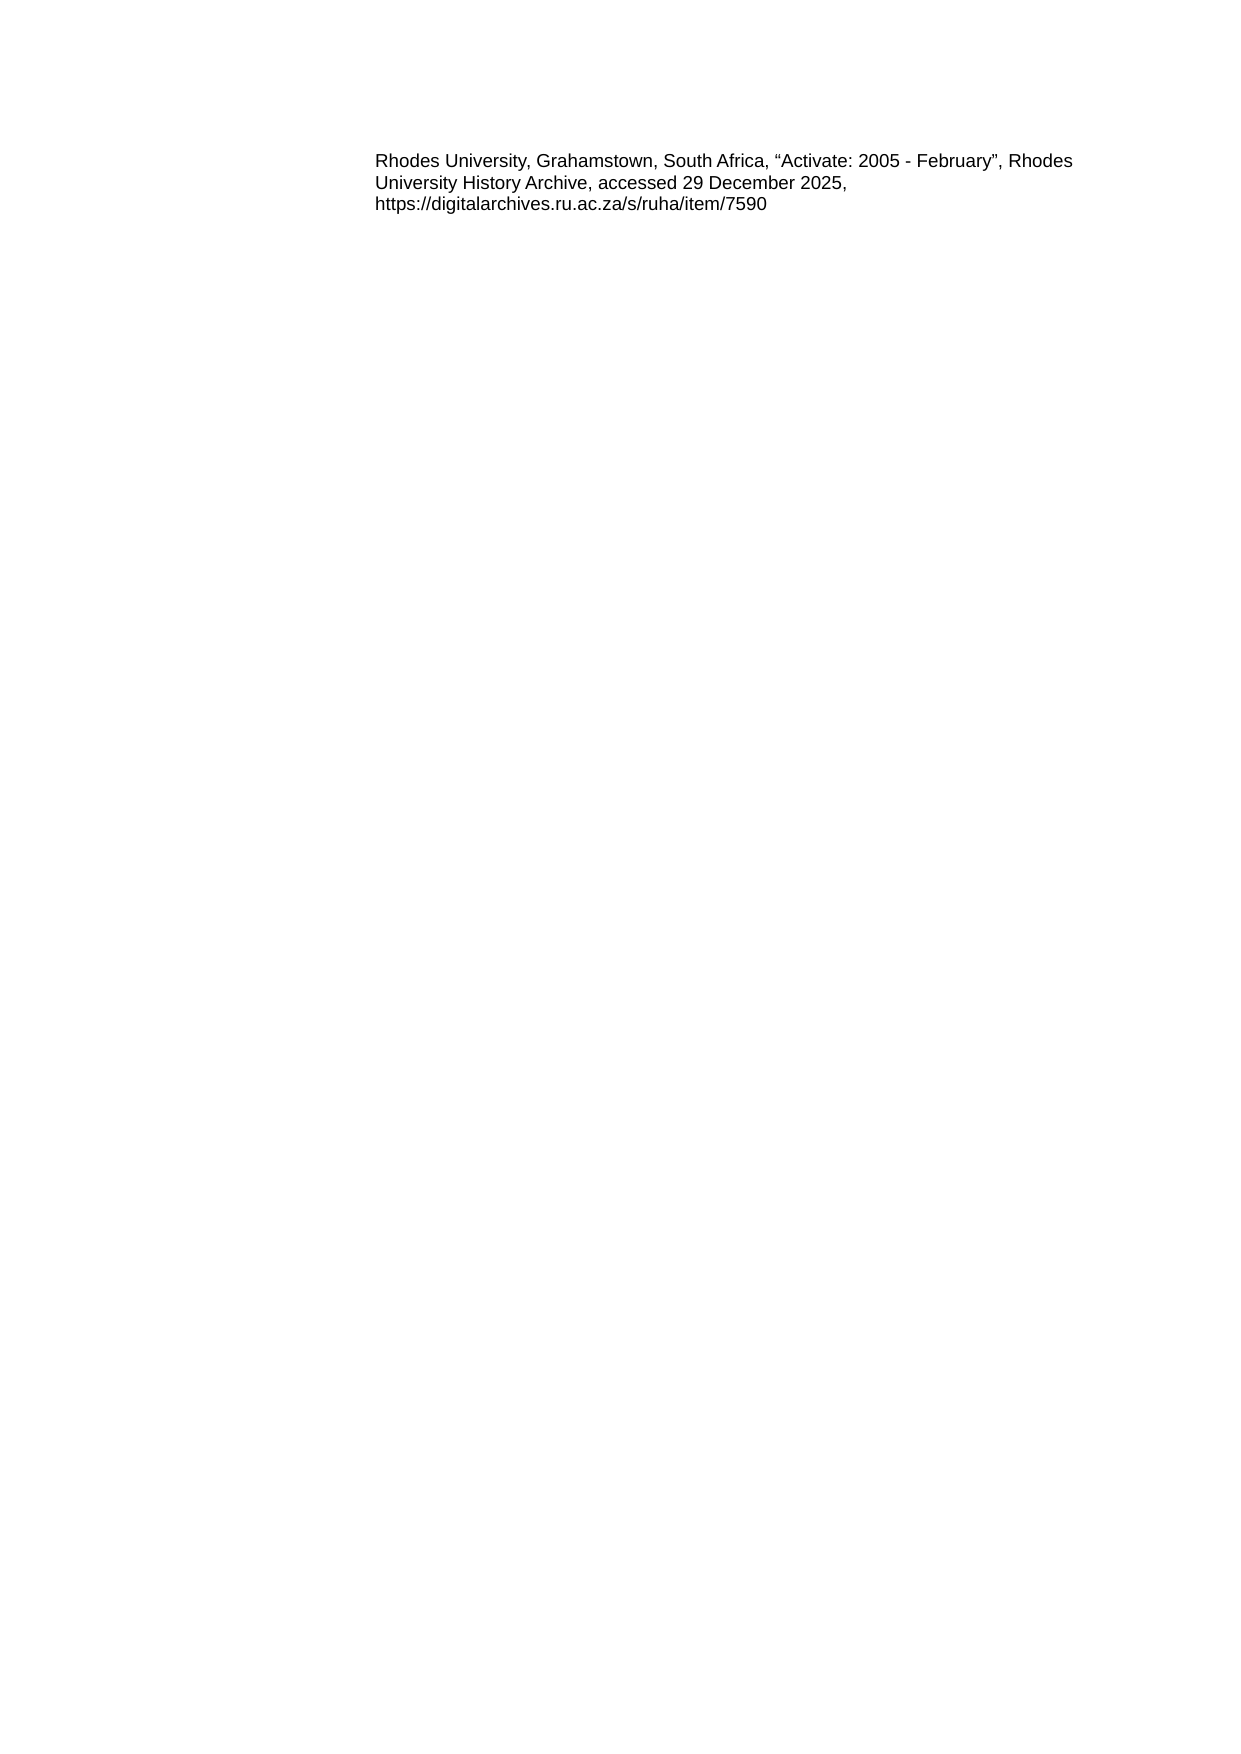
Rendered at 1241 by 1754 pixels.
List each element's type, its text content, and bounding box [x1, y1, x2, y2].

text Rhodes University, Grahamstown, South Africa, “Activate: 2005 - February”, Rhodes University History Archive, accessed 29 December 2025, https://digitalarchives.ru.ac.za/s/ruha/item/7590 [375, 150, 1090, 215]
